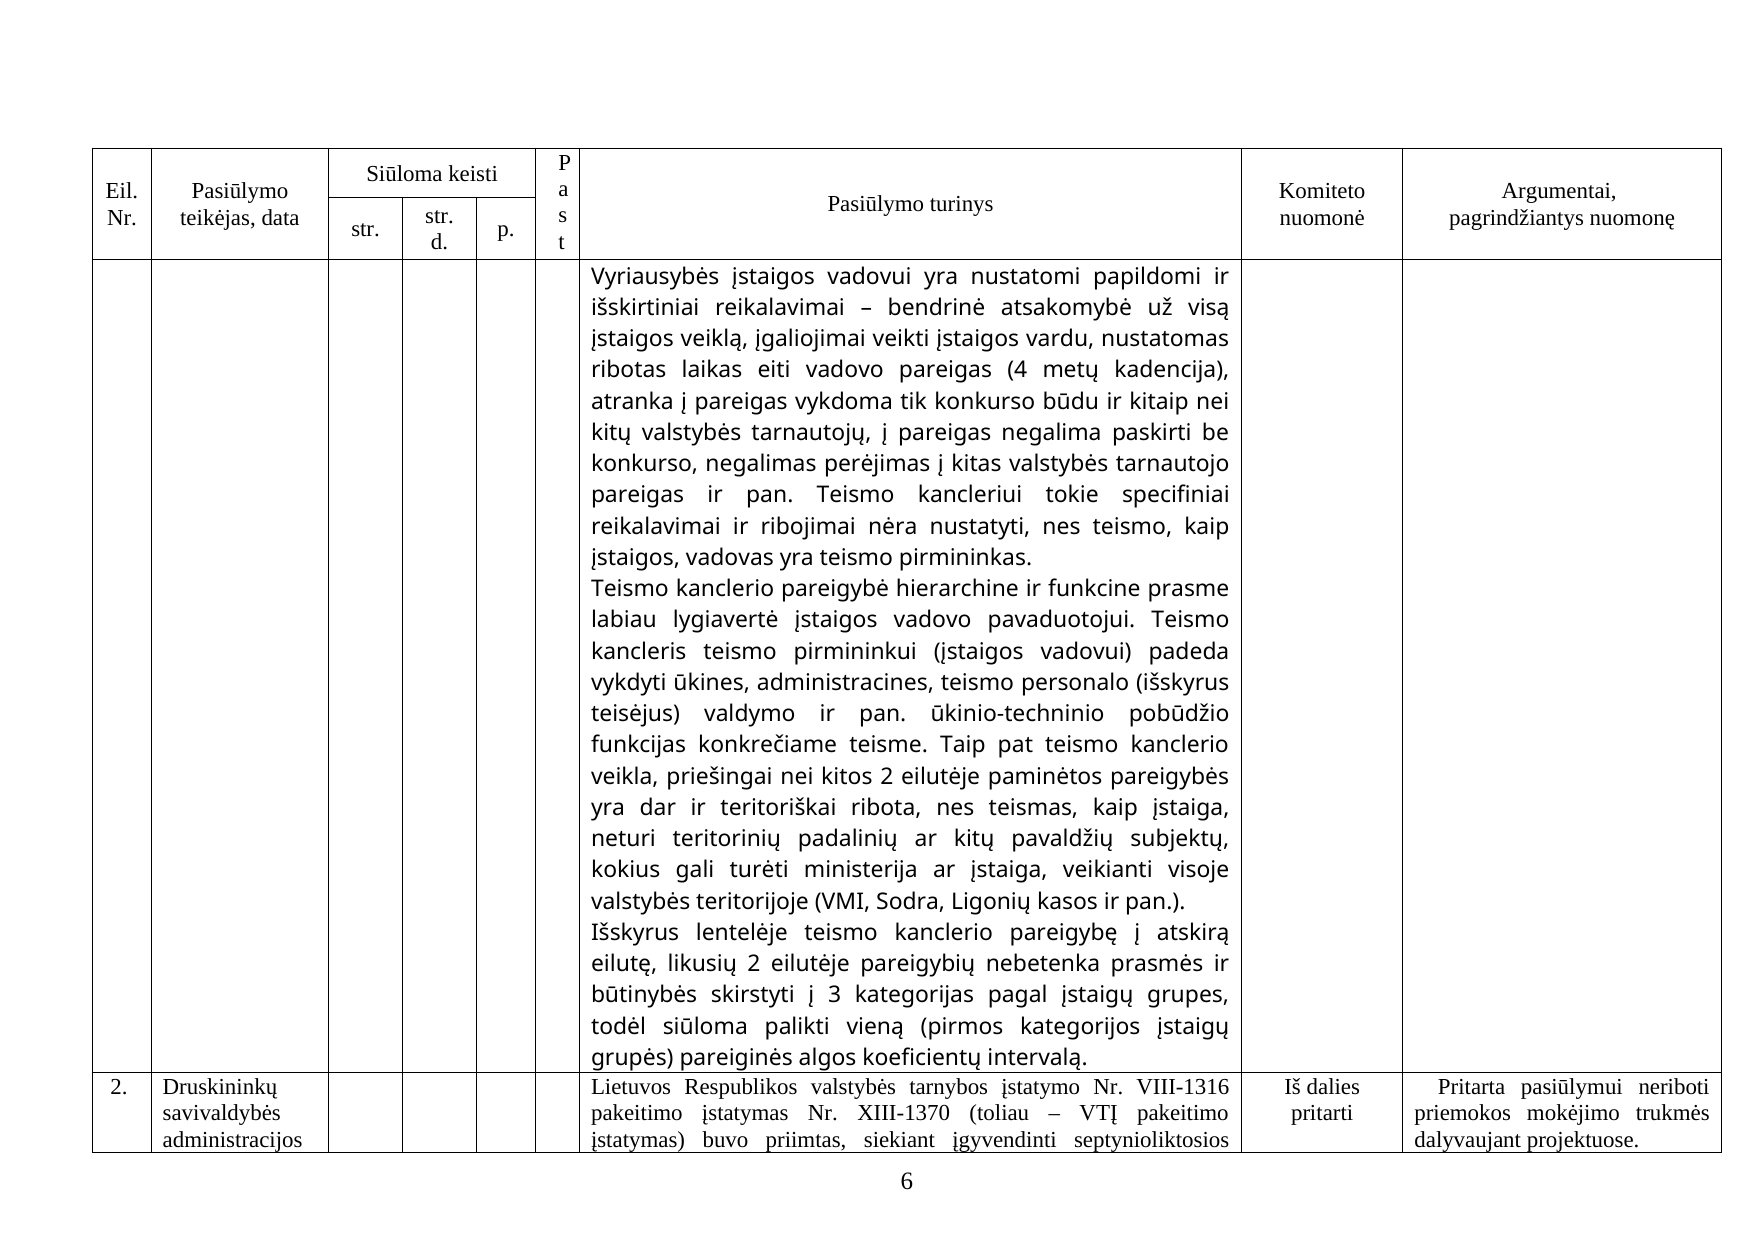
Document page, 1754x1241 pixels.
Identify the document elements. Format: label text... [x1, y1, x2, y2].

table_cell 2. [93, 1073, 151, 1152]
table_cell [1242, 260, 1402, 1072]
table_cell Vyriausybės įstaigos vadovui yra nustatomi papildomi ir išskirtiniai reikalavimai – bendrinė atsakomybė už visą įstaigos veiklą, įgaliojimai veikti įstaigos vardu, nustatomas ribotas laikas eiti vadovo pareigas (4 metų kadencija), atranka į pareigas vykdoma tik konkurso būdu ir kitaip nei kitų valstybės tarnautojų, į pareigas negalima paskirti be konkurso, negalimas perėjimas į kitas valstybės tarnautojo pareigas ir pan. Teismo kancleriui tokie specifiniai reikalavimai ir ribojimai nėra nustatyti, nes teismo, kaip įstaigos, vadovas yra teismo pirmininkas. Teismo kanclerio pareigybė hierarchine ir funkcine prasme labiau lygiavertė įstaigos vadovo pavaduotojui. Teismo kancleris teismo pirmininkui (įstaigos vadovui) padeda vykdyti ūkines, administracines, teismo personalo (išskyrus teisėjus) valdymo ir pan. ūkinio-techninio pobūdžio funkcijas konkrečiame teisme. Taip pat teismo kanclerio veikla, priešingai nei kitos 2 eilutėje paminėtos pareigybės yra dar ir teritoriškai ribota, nes teismas, kaip įstaiga, neturi teritorinių padalinių ar kitų pavaldžių subjektų, kokius gali turėti ministerija ar įstaiga, veikianti visoje valstybės teritorijoje (VMI, Sodra, Ligonių kasos ir pan.). Išskyrus lentelėje teismo kanclerio pareigybę į atskirą eilutę, likusių 2 eilutėje pareigybių nebetenka prasmės ir būtinybės skirstyti į 3 kategorijas pagal įstaigų grupes, todėl siūloma palikti vieną (pirmos kategorijos įstaigų grupės) pareiginės algos koeficientų intervalą. [580, 260, 1241, 1072]
table_cell Pritarta pasiūlymui neriboti priemokos mokėjimo trukmės dalyvaujant projektuose. [1403, 1073, 1721, 1152]
table_cell [403, 1073, 476, 1152]
table_cell [93, 260, 151, 1072]
table_cell Lietuvos Respublikos valstybės tarnybos įstatymo Nr. VIII-1316 pakeitimo įstatymas Nr. XIII-1370 (toliau – VTĮ pakeitimo įstatymas) buvo priimtas, siekiant įgyvendinti septynioliktosios [580, 1073, 1241, 1152]
table_cell Druskininkų savivaldybės administracijos [152, 1073, 328, 1152]
table_cell p. [477, 198, 535, 258]
table_cell str. [329, 198, 402, 258]
table_header Argumentai, pagrindžiantys nuomonę [1403, 149, 1721, 258]
table_header Komiteto nuomonė [1242, 149, 1402, 258]
table_cell Iš dalies pritarti [1242, 1073, 1402, 1152]
table_cell [536, 1073, 579, 1152]
table_header Eil. Nr. [93, 149, 151, 258]
table_cell [477, 1073, 535, 1152]
table_header Pasiūlymo teikėjas, data [152, 149, 328, 258]
table_cell [477, 260, 535, 1072]
table_cell str. d. [403, 198, 476, 258]
table_header Pastabos [536, 149, 579, 258]
table_cell [536, 260, 579, 1072]
table_header Pasiūlymo turinys [580, 149, 1241, 258]
table_header Siūloma keisti [329, 149, 535, 197]
table_cell [152, 260, 328, 1072]
table_cell [329, 260, 402, 1072]
table_cell [403, 260, 476, 1072]
table_cell [329, 1073, 402, 1152]
table_cell [1403, 260, 1721, 1072]
